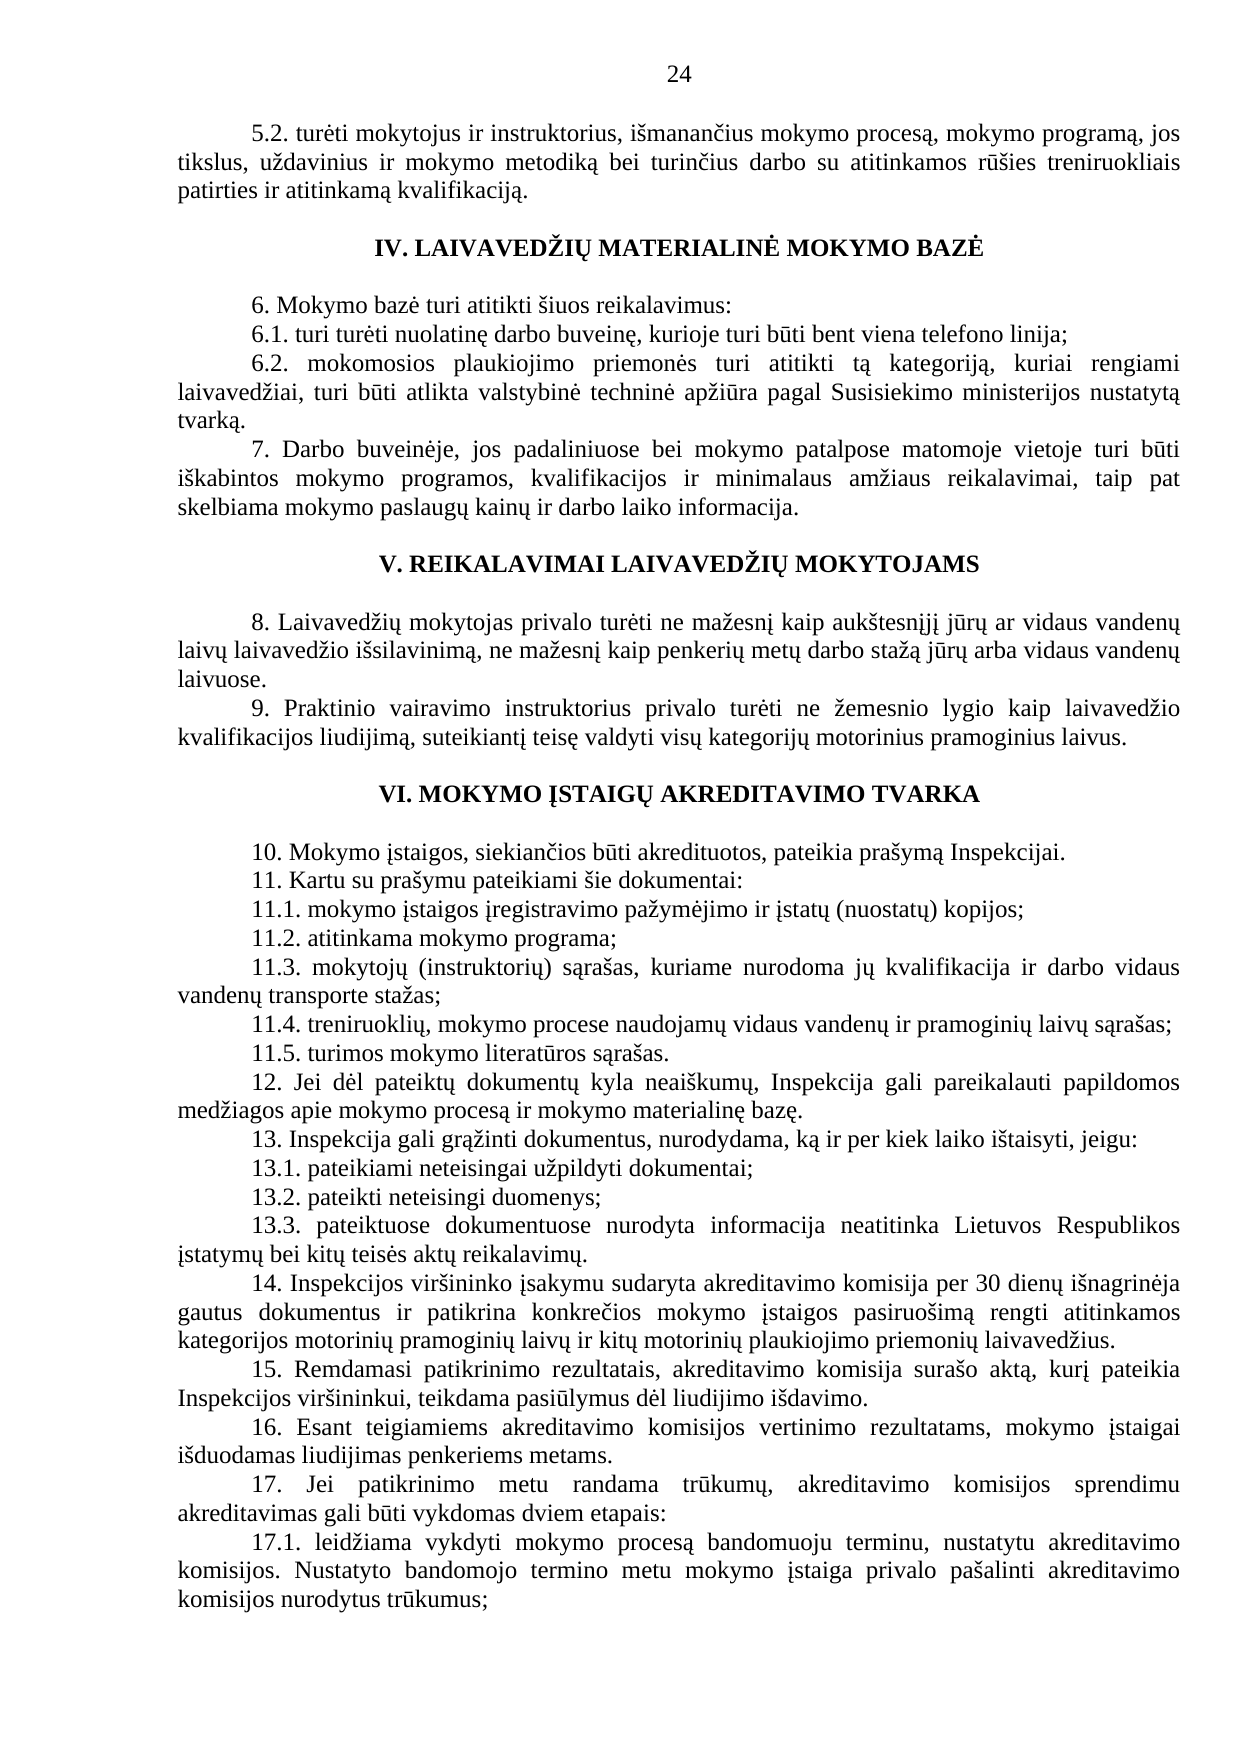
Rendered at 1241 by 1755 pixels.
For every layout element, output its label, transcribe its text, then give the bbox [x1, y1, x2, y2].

text 14. Inspekcijos viršininko įsakymu sudaryta akreditavimo komisija per 30 dienų išnagrinėja gautus dokumentus ir patikrina konkrečios mokymo įstaigos pasiruošimą rengti atitinkamos kategorijos motorinių pramoginių laivų ir kitų motorinių plaukiojimo priemonių laivavedžius. [177, 1268, 1181, 1354]
text 11.1. mokymo įstaigos įregistravimo pažymėjimo ir įstatų (nuostatų) kopijos; [177, 894, 1181, 923]
text 6. Mokymo bazė turi atitikti šiuos reikalavimus: [177, 291, 1181, 319]
text 13.2. pateikti neteisingi duomenys; [177, 1182, 1181, 1211]
text 5.2. turėti mokytojus ir instruktorius, išmanančius mokymo procesą, mokymo programą, jos tikslus, uždavinius ir mokymo metodiką bei turinčius darbo su atitinkamos rūšies treniruokliais patirties ir atitinkamą kvalifikaciją. [177, 118, 1181, 204]
text 11.4. treniruoklių, mokymo procese naudojamų vidaus vandenų ir pramoginių laivų sąrašas; [177, 1009, 1181, 1038]
text 16. Esant teigiamiems akreditavimo komisijos vertinimo rezultatams, mokymo įstaigai išduodamas liudijimas penkeriems metams. [177, 1412, 1181, 1469]
text 7. Darbo buveinėje, jos padaliniuose bei mokymo patalpose matomoje vietoje turi būti iškabintos mokymo programos, kvalifikacijos ir minimalaus amžiaus reikalavimai, taip pat skelbiama mokymo paslaugų kainų ir darbo laiko informacija. [177, 434, 1181, 521]
text V. REIKALAVIMAI LAIVAVEDŽIŲ MOKYTOJAMS [177, 549, 1181, 578]
text 8. Laivavedžių mokytojas privalo turėti ne mažesnį kaip aukštesnįjį jūrų ar vidaus vandenų laivų laivavedžio išsilavinimą, ne mažesnį kaip penkerių metų darbo stažą jūrų arba vidaus vandenų laivuose. [177, 607, 1181, 693]
text 12. Jei dėl pateiktų dokumentų kyla neaiškumų, Inspekcija gali pareikalauti papildomos medžiagos apie mokymo procesą ir mokymo materialinę bazę. [177, 1067, 1181, 1124]
text 17. Jei patikrinimo metu randama trūkumų, akreditavimo komisijos sprendimu akreditavimas gali būti vykdomas dviem etapais: [177, 1469, 1181, 1527]
text 6.1. turi turėti nuolatinę darbo buveinę, kurioje turi būti bent viena telefono linija; [177, 319, 1181, 348]
text 17.1. leidžiama vykdyti mokymo procesą bandomuoju terminu, nustatytu akreditavimo komisijos. Nustatyto bandomojo termino metu mokymo įstaiga privalo pašalinti akreditavimo komisijos nurodytus trūkumus; [177, 1527, 1181, 1613]
text IV. LAIVAVEDŽIŲ MATERIALINĖ MOKYMO BAZĖ [177, 233, 1181, 262]
text 13.1. pateikiami neteisingai užpildyti dokumentai; [177, 1153, 1181, 1182]
text 13.3. pateiktuose dokumentuose nurodyta informacija neatitinka Lietuvos Respublikos įstatymų bei kitų teisės aktų reikalavimų. [177, 1211, 1181, 1268]
text 13. Inspekcija gali grąžinti dokumentus, nurodydama, ką ir per kiek laiko ištaisyti, jeigu: [177, 1124, 1181, 1153]
text 15. Remdamasi patikrinimo rezultatais, akreditavimo komisija surašo aktą, kurį pateikia Inspekcijos viršininkui, teikdama pasiūlymus dėl liudijimo išdavimo. [177, 1354, 1181, 1412]
text VI. MOKYMO ĮSTAIGŲ AKREDITAVIMO TVARKA [177, 779, 1181, 808]
text 9. Praktinio vairavimo instruktorius privalo turėti ne žemesnio lygio kaip laivavedžio kvalifikacijos liudijimą, suteikiantį teisę valdyti visų kategorijų motorinius pramoginius laivus. [177, 693, 1181, 751]
text 11.3. mokytojų (instruktorių) sąrašas, kuriame nurodoma jų kvalifikacija ir darbo vidaus vandenų transporte stažas; [177, 952, 1181, 1009]
text 11. Kartu su prašymu pateikiami šie dokumentai: [177, 866, 1181, 894]
text 11.2. atitinkama mokymo programa; [177, 923, 1181, 952]
text 6.2. mokomosios plaukiojimo priemonės turi atitikti tą kategoriją, kuriai rengiami laivavedžiai, turi būti atlikta valstybinė techninė apžiūra pagal Susisiekimo ministerijos nustatytą tvarką. [177, 348, 1181, 434]
text 10. Mokymo įstaigos, siekiančios būti akredituotos, pateikia prašymą Inspekcijai. [177, 837, 1181, 866]
text 11.5. turimos mokymo literatūros sąrašas. [177, 1038, 1181, 1067]
